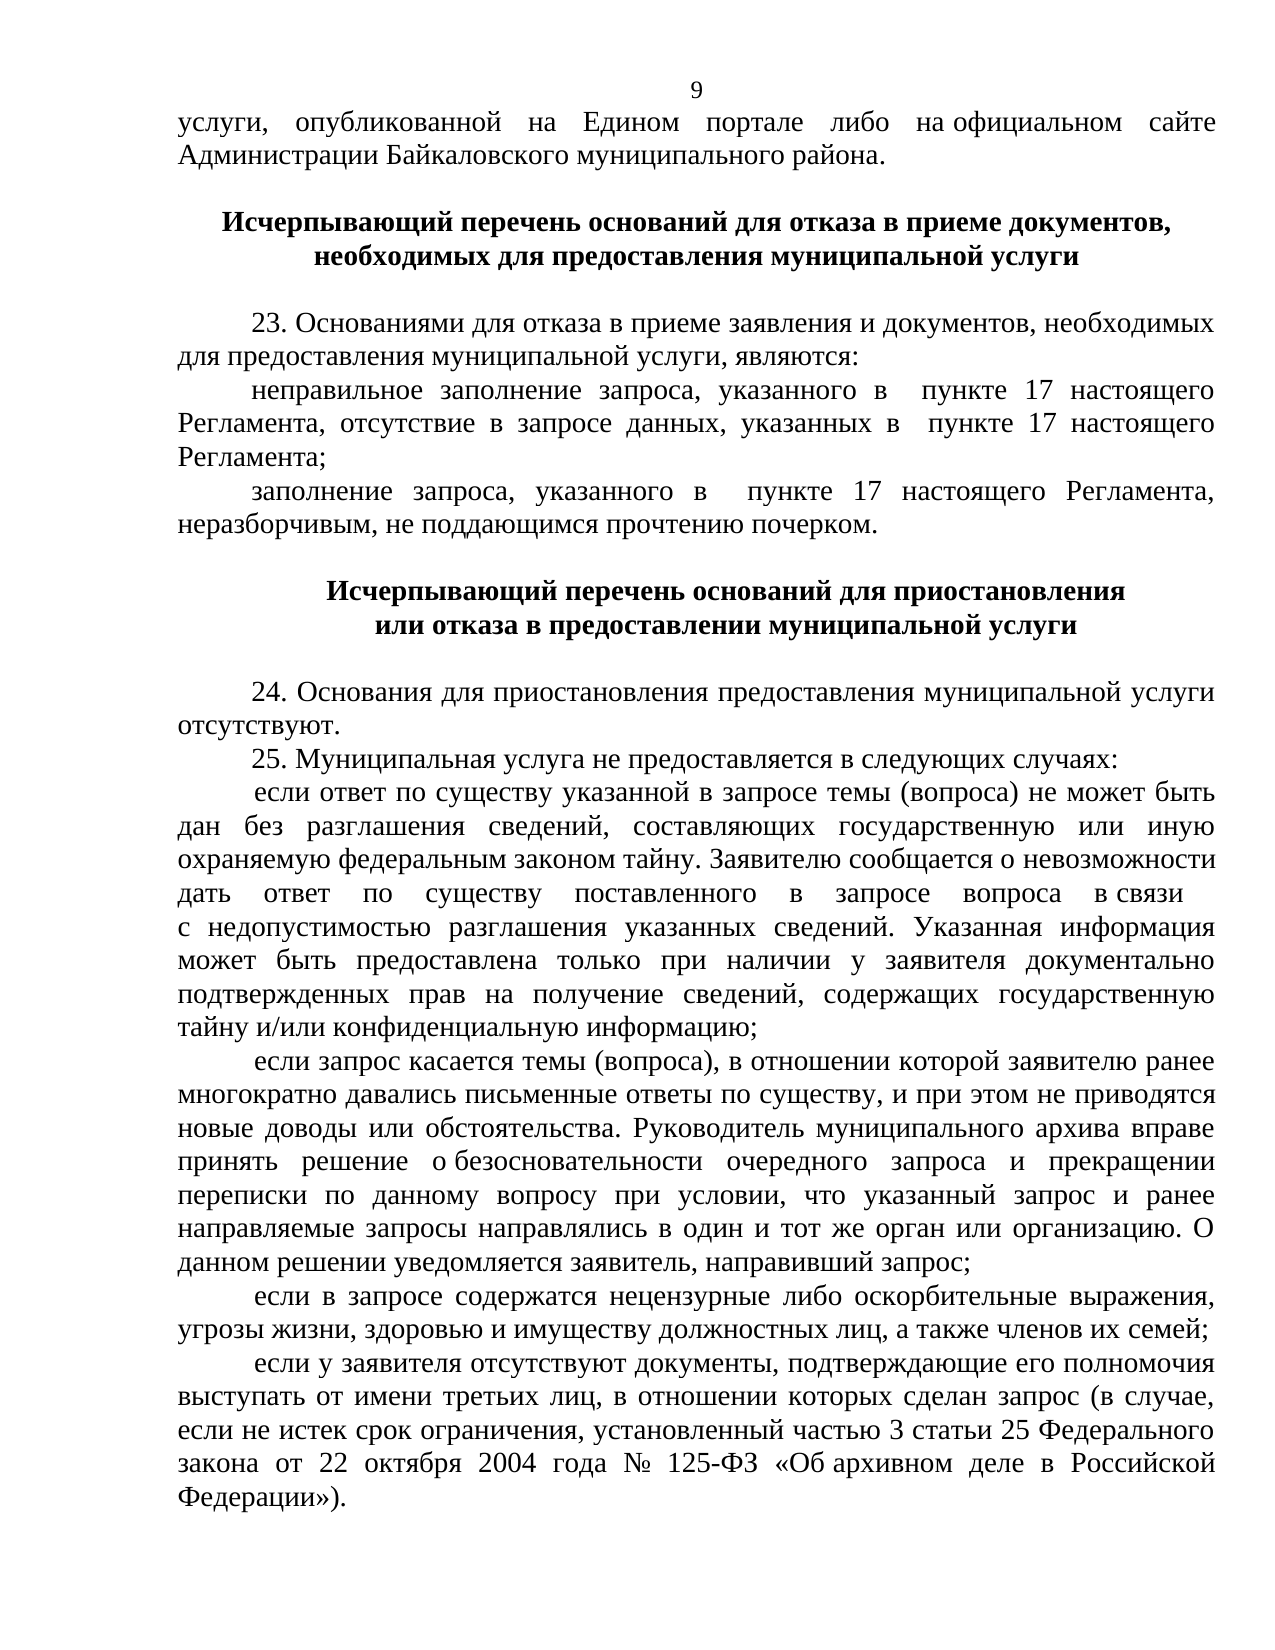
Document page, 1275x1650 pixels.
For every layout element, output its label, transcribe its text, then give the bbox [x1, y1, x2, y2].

text если ответ по существу указанной в запросе темы (вопроса) не может быть дан без разглашения сведений, составляющих государственную или иную охраняемую федеральным законом тайну. Заявителю сообщается о невозможности дать ответ по существу поставленного в запросе вопроса в связи с недопустимостью разглашения указанных сведений. Указанная информация может быть предоставлена только при наличии у заявителя документально подтвержденных прав на получение сведений, содержащих государственную тайну и/или конфиденциальную информацию; [177, 774, 1216, 1043]
text 25. Муниципальная услуга не предоставляется в следующих случаях: [177, 741, 1216, 774]
text или отказа в предоставлении муниципальной услуги [236, 607, 1216, 640]
text если у заявителя отсутствуют документы, подтверждающие его полномочия выступать от имени третьих лиц, в отношении которых сделан запрос (в случае, если не истек срок ограничения, установленный частью 3 статьи 25 Федерального закона от 22 октября 2004 года № 125-ФЗ «Об архивном деле в Российской Федерации»). [177, 1345, 1216, 1512]
text заполнение запроса, указанного в пункте 17 настоящего Регламента, неразборчивым, не поддающимся прочтению почерком. [177, 473, 1216, 540]
text 23. Основаниями для отказа в приеме заявления и документов, необходимых для предоставления муниципальной услуги, являются: [177, 305, 1216, 372]
text Исчерпывающий перечень оснований для приостановления [236, 573, 1216, 607]
text Исчерпывающий перечень оснований для отказа в приеме документов, необходимых для предоставления муниципальной услуги [177, 204, 1216, 271]
text услуги, опубликованной на Едином портале либо на официальном сайте Администрации Байкаловского муниципального района. [177, 104, 1216, 171]
text неправильное заполнение запроса, указанного в пункте 17 настоящего Регламента, отсутствие в запросе данных, указанных в пункте 17 настоящего Регламента; [177, 372, 1216, 473]
text 24. Основания для приостановления предоставления муниципальной услуги отсутствуют. [177, 674, 1216, 741]
text если в запросе содержатся нецензурные либо оскорбительные выражения, угрозы жизни, здоровью и имуществу должностных лиц, а также членов их семей; [177, 1278, 1216, 1345]
text если запрос касается темы (вопроса), в отношении которой заявителю ранее многократно давались письменные ответы по существу, и при этом не приводятся новые доводы или обстоятельства. Руководитель муниципального архива вправе принять решение о безосновательности очередного запроса и прекращении переписки по данному вопросу при условии, что указанный запрос и ранее направляемые запросы направлялись в один и тот же орган или организацию. О данном решении уведомляется заявитель, направивший запрос; [177, 1043, 1216, 1278]
